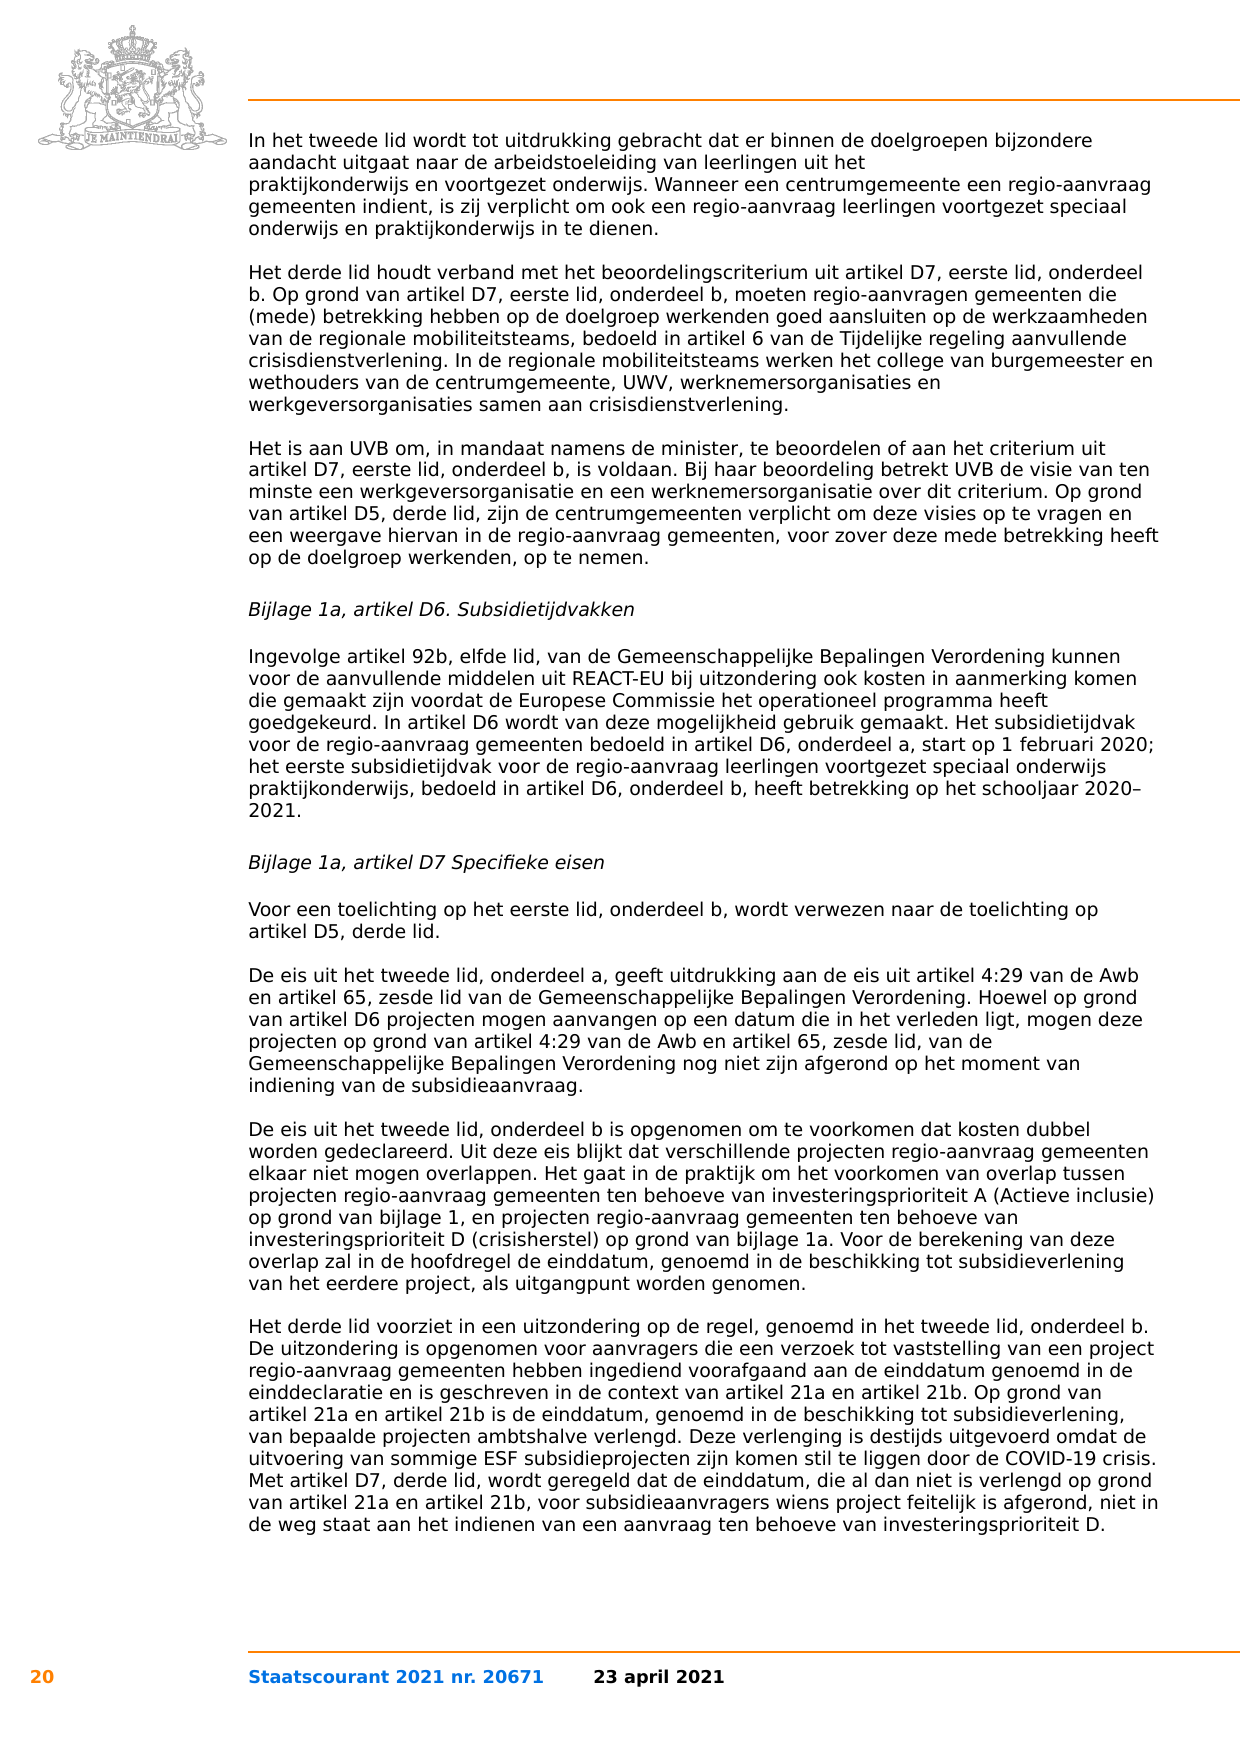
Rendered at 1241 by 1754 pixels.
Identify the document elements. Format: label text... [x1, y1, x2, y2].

text Het is aan UVB om, in mandaat namens de minister, te beoordelen of aan het criterium uit artikel D7, eerste lid, onderdeel b, is voldaan. Bij haar beoordeling betrekt UVB de visie van ten minste een werkgeversorganisatie en een werknemersorganisatie over dit criterium. Op grond van artikel D5, derde lid, zijn de centrumgemeenten verplicht om deze visies op te vragen en een weergave hiervan in de regio-aanvraag gemeenten, voor zover deze mede betrekking heeft op de doelgroep werkenden, op te nemen. [248, 437, 1163, 569]
text Het derde lid houdt verband met het beoordelingscriterium uit artikel D7, eerste lid, onderdeel b. Op grond van artikel D7, eerste lid, onderdeel b, moeten regio-aanvragen gemeenten die (mede) betrekking hebben op de doelgroep werkenden goed aansluiten op de werkzaamheden van de regionale mobiliteitsteams, bedoeld in artikel 6 van de Tijdelijke regeling aanvullende crisisdienstverlening. In de regionale mobiliteitsteams werken het college van burgemeester en wethouders van de centrumgemeente, UWV, werknemersorganisaties en werkgeversorganisaties samen aan crisisdienstverlening. [248, 262, 1163, 416]
picture [38, 25, 227, 150]
text praktijkonderwijs en voortgezet onderwijs. Wanneer een centrumgemeente een regio-aanvraag gemeenten indient, is zij verplicht om ook een regio-aanvraag leerlingen voortgezet speciaal onderwijs en praktijkonderwijs in te dienen. [248, 174, 1163, 240]
text Voor een toelichting op het eerste lid, onderdeel b, wordt verwezen naar de toelichting op artikel D5, derde lid. [248, 899, 1163, 943]
subtitle Bijlage 1a, artikel D7 Specifieke eisen [248, 852, 1163, 874]
subtitle Bijlage 1a, artikel D6. Subsidietijdvakken [248, 599, 1163, 621]
text De eis uit het tweede lid, onderdeel a, geeft uitdrukking aan de eis uit artikel 4:29 van de Awb en artikel 65, zesde lid van de Gemeenschappelijke Bepalingen Verordening. Hoewel op grond van artikel D6 projecten mogen aanvangen op een datum die in het verleden ligt, mogen deze projecten op grond van artikel 4:29 van de Awb en artikel 65, zesde lid, van de Gemeenschappelijke Bepalingen Verordening nog niet zijn afgerond op het moment van indiening van de subsidieaanvraag. [248, 965, 1163, 1097]
text Het derde lid voorziet in een uitzondering op de regel, genoemd in het tweede lid, onderdeel b. De uitzondering is opgenomen voor aanvragers die een verzoek tot vaststelling van een project regio-aanvraag gemeenten hebben ingediend voorafgaand aan de einddatum genoemd in de einddeclaratie en is geschreven in de context van artikel 21a en artikel 21b. Op grond van artikel 21a en artikel 21b is de einddatum, genoemd in de beschikking tot subsidieverlening, van bepaalde projecten ambtshalve verlengd. Deze verlenging is destijds uitgevoerd omdat de uitvoering van sommige ESF subsidieprojecten zijn komen stil te liggen door de COVID-19 crisis. Met artikel D7, derde lid, wordt geregeld dat de einddatum, die al dan niet is verlengd op grond van artikel 21a en artikel 21b, voor subsidieaanvragers wiens project feitelijk is afgerond, niet in de weg staat aan het indienen van een aanvraag ten behoeve van investeringsprioriteit D. [248, 1316, 1163, 1536]
text In het tweede lid wordt tot uitdrukking gebracht dat er binnen de doelgroepen bijzondere aandacht uitgaat naar de arbeidstoeleiding van leerlingen uit het [248, 130, 1163, 174]
text Ingevolge artikel 92b, elfde lid, van de Gemeenschappelijke Bepalingen Verordening kunnen voor de aanvullende middelen uit REACT-EU bij uitzondering ook kosten in aanmerking komen die gemaakt zijn voordat de Europese Commissie het operationeel programma heeft goedgekeurd. In artikel D6 wordt van deze mogelijkheid gebruik gemaakt. Het subsidietijdvak voor de regio-aanvraag gemeenten bedoeld in artikel D6, onderdeel a, start op 1 februari 2020; het eerste subsidietijdvak voor de regio-aanvraag leerlingen voortgezet speciaal onderwijs praktijkonderwijs, bedoeld in artikel D6, onderdeel b, heeft betrekking op het schooljaar 2020–2021. [248, 646, 1163, 822]
text De eis uit het tweede lid, onderdeel b is opgenomen om te voorkomen dat kosten dubbel worden gedeclareerd. Uit deze eis blijkt dat verschillende projecten regio-aanvraag gemeenten elkaar niet mogen overlappen. Het gaat in de praktijk om het voorkomen van overlap tussen projecten regio-aanvraag gemeenten ten behoeve van investeringsprioriteit A (Actieve inclusie) op grond van bijlage 1, en projecten regio-aanvraag gemeenten ten behoeve van investeringsprioriteit D (crisisherstel) op grond van bijlage 1a. Voor de berekening van deze overlap zal in de hoofdregel de einddatum, genoemd in de beschikking tot subsidieverlening van het eerdere project, als uitgangpunt worden genomen. [248, 1119, 1163, 1294]
